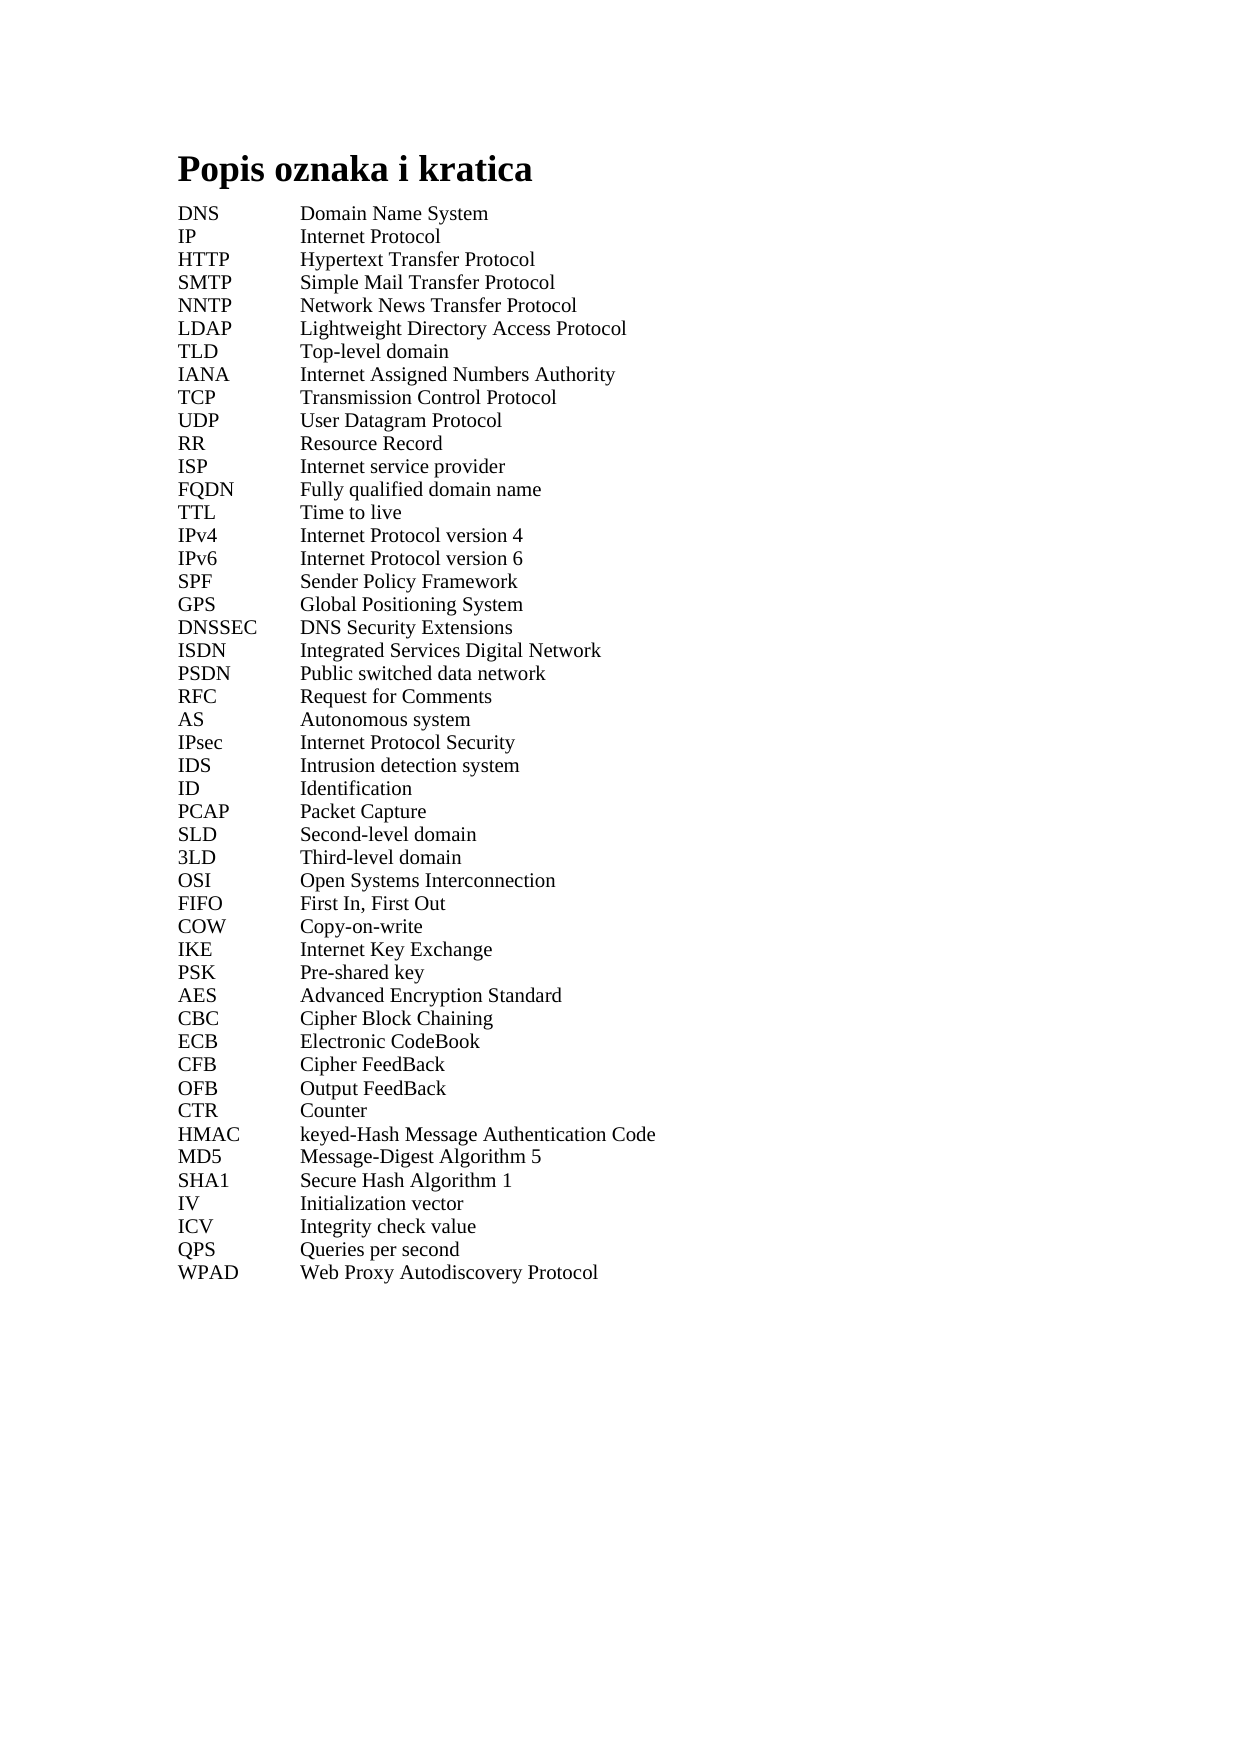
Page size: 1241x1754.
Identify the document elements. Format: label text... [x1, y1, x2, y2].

table_cell ISDN [178, 639, 300, 662]
table_cell Public switched data network [300, 662, 1093, 685]
table_cell Network News Transfer Protocol [300, 294, 1093, 317]
table_cell SLD [178, 823, 300, 846]
table_cell LDAP [178, 317, 300, 340]
table_cell Internet service provider [300, 455, 1093, 478]
table_cell MD5 [178, 1145, 300, 1168]
table_cell Internet Key Exchange [300, 938, 1093, 961]
table_cell CBC [178, 1007, 300, 1030]
table_cell Counter [300, 1099, 1093, 1122]
table_cell Intrusion detection system [300, 754, 1093, 777]
table_cell Second-level domain [300, 823, 1093, 846]
table_cell QPS [178, 1238, 300, 1261]
table_cell HTTP [178, 248, 300, 271]
table_cell Electronic CodeBook [300, 1030, 1093, 1053]
table_cell CTR [178, 1099, 300, 1122]
table_cell Resource Record [300, 432, 1093, 455]
table_cell TTL [178, 501, 300, 524]
table_cell Internet Protocol [300, 225, 1093, 248]
table_cell IANA [178, 363, 300, 386]
table_cell RR [178, 432, 300, 455]
table_cell ISP [178, 455, 300, 478]
table_cell GPS [178, 593, 300, 616]
table_cell Identification [300, 777, 1093, 800]
table_cell Pre-shared key [300, 961, 1093, 984]
table_cell OSI [178, 869, 300, 892]
table_cell SPF [178, 570, 300, 593]
table_cell Integrated Services Digital Network [300, 639, 1093, 662]
table_cell OFB [178, 1076, 300, 1099]
table_cell CFB [178, 1053, 300, 1076]
table_cell Integrity check value [300, 1215, 1093, 1237]
table_cell UDP [178, 409, 300, 432]
table_cell IP [178, 225, 300, 248]
table_cell TLD [178, 340, 300, 363]
table_cell Web Proxy Autodiscovery Protocol [300, 1261, 1093, 1283]
table_cell IPv4 [178, 524, 300, 547]
table_cell IPsec [178, 731, 300, 754]
table_cell Cipher Block Chaining [300, 1007, 1093, 1030]
table_cell Request for Comments [300, 685, 1093, 708]
table_cell Initialization vector [300, 1191, 1093, 1214]
table_cell Simple Mail Transfer Protocol [300, 271, 1093, 294]
table_cell Global Positioning System [300, 593, 1093, 616]
table_cell Fully qualified domain name [300, 478, 1093, 501]
table_cell Lightweight Directory Access Protocol [300, 317, 1093, 340]
table_cell ECB [178, 1030, 300, 1053]
table_cell Open Systems Interconnection [300, 869, 1093, 892]
table_cell Copy-on-write [300, 915, 1093, 938]
table_cell FIFO [178, 892, 300, 915]
subtitle Popis oznaka i kratica [177, 148, 1093, 189]
table_header DNS [178, 202, 300, 224]
table_cell Secure Hash Algorithm 1 [300, 1169, 1093, 1191]
table_cell ID [178, 777, 300, 800]
table_cell AES [178, 984, 300, 1007]
table_cell TCP [178, 386, 300, 409]
table_cell Internet Protocol version 4 [300, 524, 1093, 547]
table_cell ICV [178, 1215, 300, 1237]
table_cell IV [178, 1191, 300, 1214]
table_cell Internet Protocol Security [300, 731, 1093, 754]
table_cell Internet Assigned Numbers Authority [300, 363, 1093, 386]
table_cell NNTP [178, 294, 300, 317]
table_cell PSDN [178, 662, 300, 685]
table_cell keyed-Hash Message Authentication Code [300, 1123, 1093, 1145]
table_cell Internet Protocol version 6 [300, 547, 1093, 570]
table_cell AS [178, 708, 300, 731]
table_cell Cipher FeedBack [300, 1053, 1093, 1076]
table_cell SHA1 [178, 1169, 300, 1191]
table_cell 3LD [178, 846, 300, 869]
table_cell Advanced Encryption Standard [300, 984, 1093, 1007]
table_cell Message-Digest Algorithm 5 [300, 1145, 1093, 1168]
table_cell Third-level domain [300, 846, 1093, 869]
table_cell DNS Security Extensions [300, 616, 1093, 639]
table_cell Hypertext Transfer Protocol [300, 248, 1093, 271]
table_cell Time to live [300, 501, 1093, 524]
table_cell WPAD [178, 1261, 300, 1283]
table_cell Sender Policy Framework [300, 570, 1093, 593]
table_cell Transmission Control Protocol [300, 386, 1093, 409]
table_cell User Datagram Protocol [300, 409, 1093, 432]
table_cell IDS [178, 754, 300, 777]
table_cell SMTP [178, 271, 300, 294]
table_cell COW [178, 915, 300, 938]
table_cell FQDN [178, 478, 300, 501]
table_header Domain Name System [300, 202, 1093, 224]
table_cell PSK [178, 961, 300, 984]
table_cell Output FeedBack [300, 1076, 1093, 1099]
table_cell First In, First Out [300, 892, 1093, 915]
table_cell RFC [178, 685, 300, 708]
table_cell DNSSEC [178, 616, 300, 639]
table_cell Top-level domain [300, 340, 1093, 363]
table_cell HMAC [178, 1123, 300, 1145]
table_cell Autonomous system [300, 708, 1093, 731]
table_cell IKE [178, 938, 300, 961]
table_cell PCAP [178, 800, 300, 823]
table_cell IPv6 [178, 547, 300, 570]
table_cell Packet Capture [300, 800, 1093, 823]
table_cell Queries per second [300, 1238, 1093, 1261]
